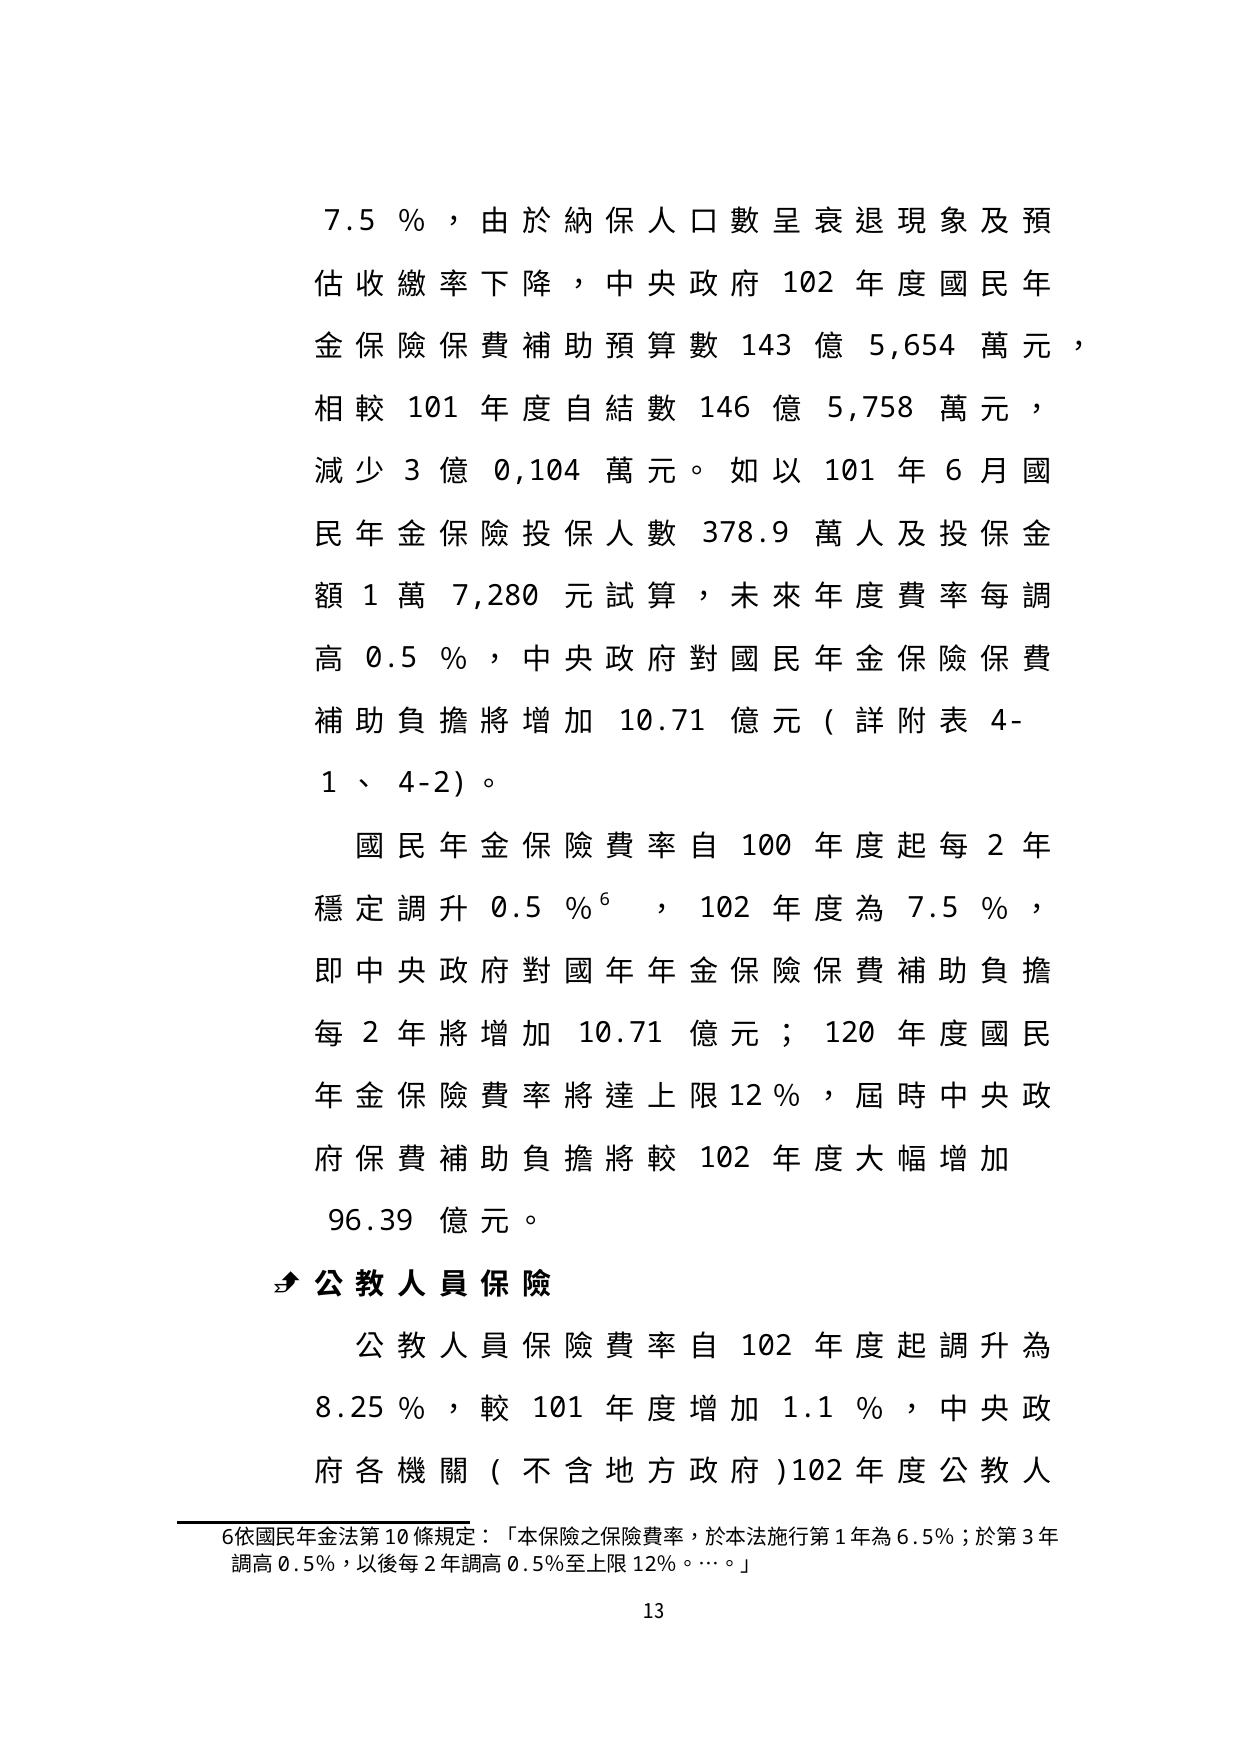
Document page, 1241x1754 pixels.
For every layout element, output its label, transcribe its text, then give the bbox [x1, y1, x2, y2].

text 依國民年金法第10條規定：「本保險之保險費率，於本法施行第1年為6.5％；於第3年調高0.5％，以後每2年調高0.5％至上限12％。…。」 [221, 1523, 1063, 1577]
text 國民年金保險費率102年度調漲為7.5％，由於納保人口數呈衰退現象及預估收繳率下降，中央政府102年度國民年金保險保費補助預算數143億5,654萬元，相較101年度自結數146億5,758萬元，減少3億0,104萬元。如以101年6月國民年金保險投保人數378.9萬人及投保金額1萬7,280元試算，未來年度費率每調高0.5％，中央政府對國民年金保險保費補助負擔將增加10.71億元(詳附表4-1、4-2)。 [271, 177, 1058, 802]
text 公教人員保險 [242, 1240, 1058, 1302]
text 公教人員保險費率自102年度起調升為8.25％，較101年度增加1.1％，中央政府各機關(不含地方政府)102年度公教人 [271, 1302, 1058, 1490]
text 國民年金保險費率自100年度起每2年穩定調升0.5％，102年度為7.5％，即中央政府對國年年金保險保費補助負擔每2年將增加10.71億元；120年度國民年金保險費率將達上限12％，屆時中央政府保費補助負擔將較102年度大幅增加96.39億元。 [271, 802, 1058, 1240]
